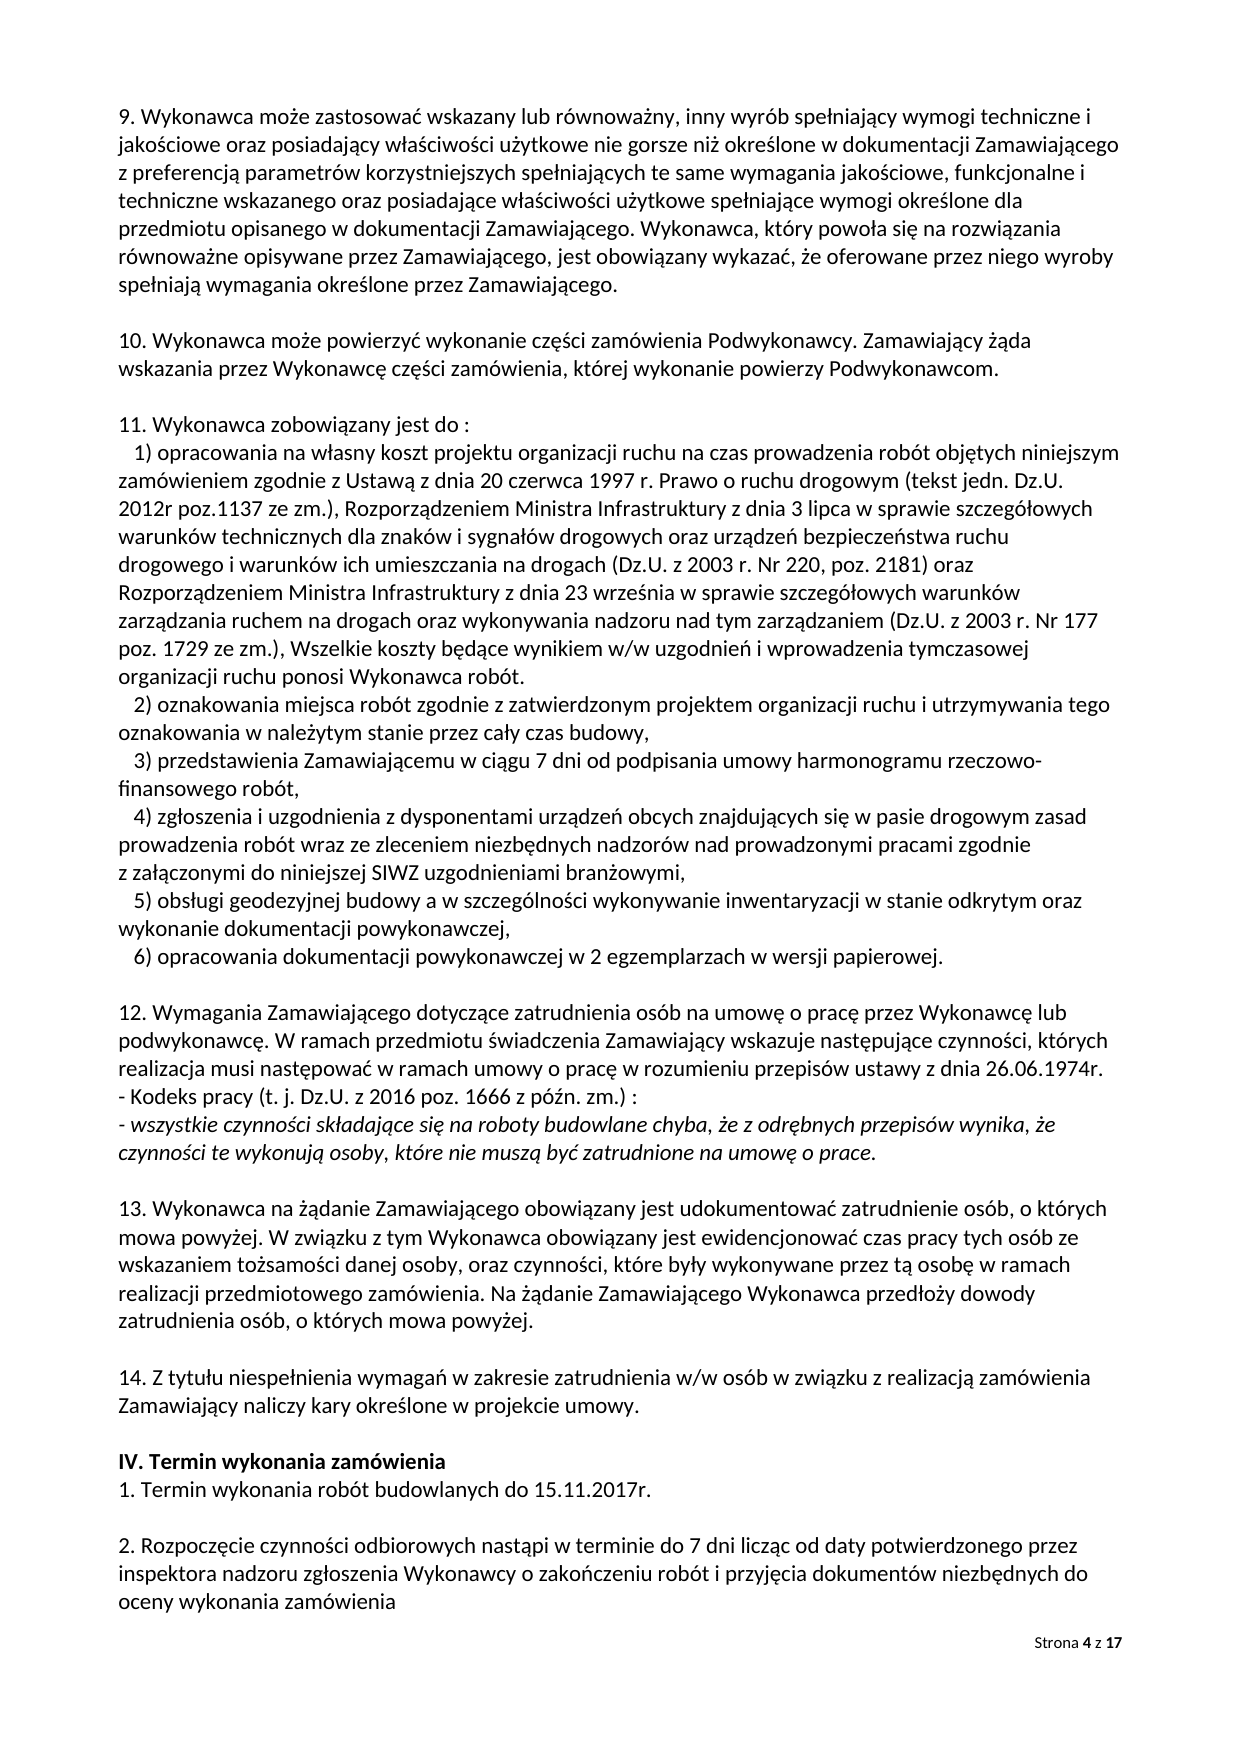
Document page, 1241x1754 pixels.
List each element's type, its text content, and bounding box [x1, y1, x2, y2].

text zarządzania ruchem na drogach oraz wykonywania nadzoru nad tym zarządzaniem (Dz.U. z 2003 r. Nr 177 [118, 606, 1122, 634]
text 2) oznakowania miejsca robót zgodnie z zatwierdzonym projektem organizacji ruchu i utrzymywania tego [118, 690, 1122, 718]
text - wszystkie czynności składające się na roboty budowlane chyba, że z odrębnych przepisów wynika, że [118, 1111, 1122, 1138]
text 11. Wykonawca zobowiązany jest do : [118, 410, 1122, 438]
text prowadzenia robót wraz ze zleceniem niezbędnych nadzorów nad prowadzonymi pracami zgodnie [118, 830, 1122, 858]
text 6) opracowania dokumentacji powykonawczej w 2 egzemplarzach w wersji papierowej. [118, 942, 1122, 970]
text - Kodeks pracy (t. j. Dz.U. z 2016 poz. 1666 z późn. zm.) : [118, 1082, 1122, 1111]
text realizacja musi następować w ramach umowy o pracę w rozumieniu przepisów ustawy z dnia 26.06.1974r. [118, 1054, 1122, 1082]
text 14. Z tytułu niespełnienia wymagań w zakresie zatrudnienia w/w osób w związku z realizacją zamówienia [118, 1363, 1122, 1391]
text 9. Wykonawca może zastosować wskazany lub równoważny, inny wyrób spełniający wymogi techniczne i jakościowe oraz posiadający właściwości użytkowe nie gorsze niż określone w dokumentacji Zamawiającego z preferencją parametrów korzystniejszych spełniających te same wymagania jakościowe, funkcjonalne i techniczne wskazanego oraz posiadające właściwości użytkowe spełniające wymogi określone dla przedmiotu opisanego w dokumentacji Zamawiającego. Wykonawca, który powoła się na rozwiązania równoważne opisywane przez Zamawiającego, jest obowiązany wykazać, że oferowane przez niego wyroby spełniają wymagania określone przez Zamawiającego. [118, 102, 1122, 298]
text podwykonawcę. W ramach przedmiotu świadczenia Zamawiający wskazuje następujące czynności, których [118, 1026, 1122, 1054]
text 4) zgłoszenia i uzgodnienia z dysponentami urządzeń obcych znajdujących się w pasie drogowym zasad [118, 802, 1122, 830]
text Rozporządzeniem Ministra Infrastruktury z dnia 23 września w sprawie szczegółowych warunków [118, 578, 1122, 606]
text oznakowania w należytym stanie przez cały czas budowy, [118, 718, 1122, 746]
text z załączonymi do niniejszej SIWZ uzgodnieniami branżowymi, [118, 858, 1122, 886]
text warunków technicznych dla znaków i sygnałów drogowych oraz urządzeń bezpieczeństwa ruchu [118, 522, 1122, 550]
text 3) przedstawienia Zamawiającemu w ciągu 7 dni od podpisania umowy harmonogramu rzeczowo-finansowego robót, [118, 746, 1122, 802]
text wykonanie dokumentacji powykonawczej, [118, 914, 1122, 942]
text Zamawiający naliczy kary określone w projekcie umowy. [118, 1391, 1122, 1419]
text 5) obsługi geodezyjnej budowy a w szczególności wykonywanie inwentaryzacji w stanie odkrytym oraz [118, 886, 1122, 914]
text 10. Wykonawca może powierzyć wykonanie części zamówienia Podwykonawcy. Zamawiający żąda wskazania przez Wykonawcę części zamówienia, której wykonanie powierzy Podwykonawcom. [118, 326, 1122, 382]
text 2. Rozpoczęcie czynności odbiorowych nastąpi w terminie do 7 dni licząc od daty potwierdzonego przez inspektora nadzoru zgłoszenia Wykonawcy o zakończeniu robót i przyjęcia dokumentów niezbędnych do oceny wykonania zamówienia [118, 1531, 1122, 1615]
text poz. 1729 ze zm.), Wszelkie koszty będące wynikiem w/w uzgodnień i wprowadzenia tymczasowej [118, 634, 1122, 662]
text IV. Termin wykonania zamówienia [118, 1447, 1122, 1475]
text 12. Wymagania Zamawiającego dotyczące zatrudnienia osób na umowę o pracę przez Wykonawcę lub [118, 998, 1122, 1026]
text 1) opracowania na własny koszt projektu organizacji ruchu na czas prowadzenia robót objętych niniejszym [118, 438, 1122, 466]
text drogowego i warunków ich umieszczania na drogach (Dz.U. z 2003 r. Nr 220, poz. 2181) oraz [118, 550, 1122, 578]
text czynności te wykonują osoby, które nie muszą być zatrudnione na umowę o prace. [118, 1138, 1122, 1167]
text 2012r poz.1137 ze zm.), Rozporządzeniem Ministra Infrastruktury z dnia 3 lipca w sprawie szczegółowych [118, 494, 1122, 522]
text 1. Termin wykonania robót budowlanych do 15.11.2017r. [118, 1475, 1122, 1503]
text zamówieniem zgodnie z Ustawą z dnia 20 czerwca 1997 r. Prawo o ruchu drogowym (tekst jedn. Dz.U. [118, 466, 1122, 494]
text 13. Wykonawca na żądanie Zamawiającego obowiązany jest udokumentować zatrudnienie osób, o których mowa powyżej. W związku z tym Wykonawca obowiązany jest ewidencjonować czas pracy tych osób ze wskazaniem tożsamości danej osoby, oraz czynności, które były wykonywane przez tą osobę w ramach realizacji przedmiotowego zamówienia. Na żądanie Zamawiającego Wykonawca przedłoży dowody zatrudnienia osób, o których mowa powyżej. [118, 1194, 1122, 1335]
text organizacji ruchu ponosi Wykonawca robót. [118, 662, 1122, 690]
